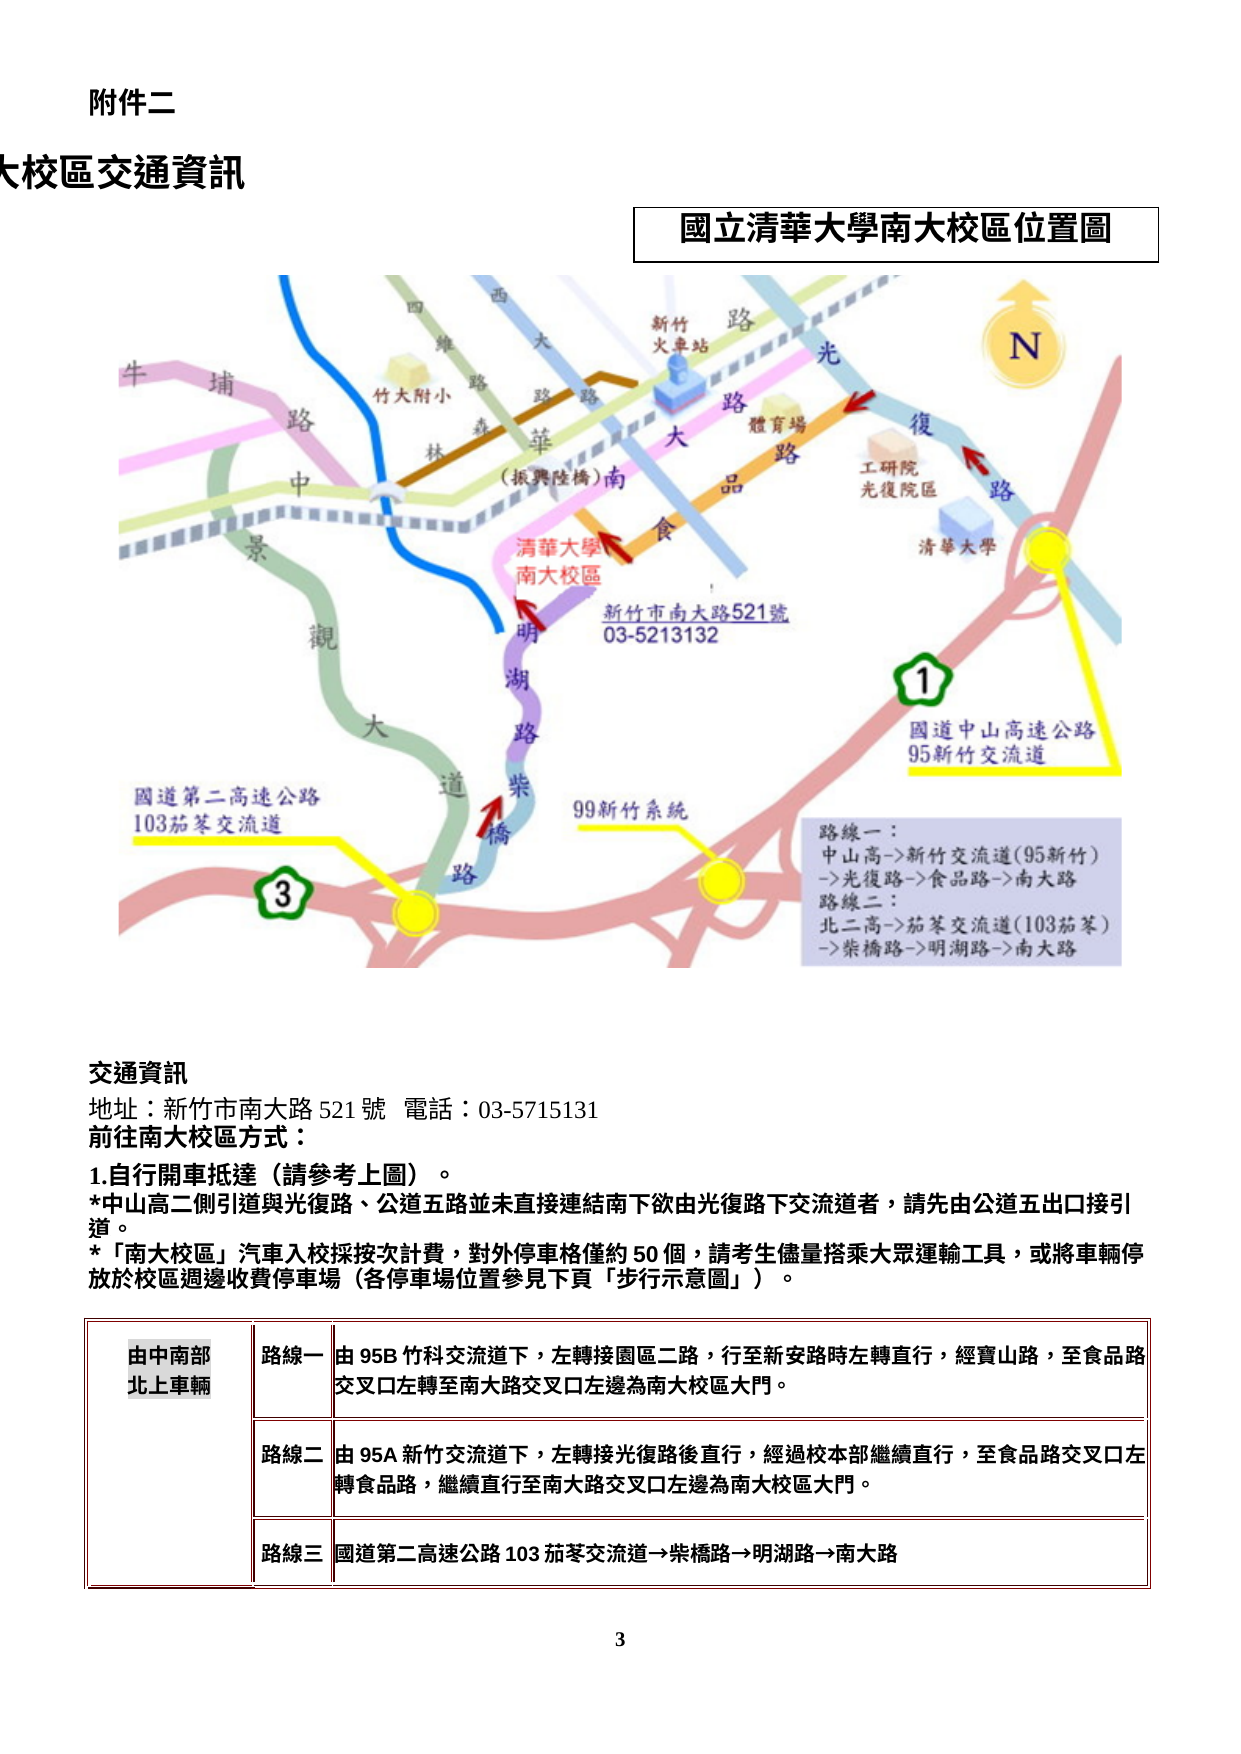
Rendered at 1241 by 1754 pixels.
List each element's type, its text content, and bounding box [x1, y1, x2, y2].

table_cell 路線三 [253, 1516, 333, 1584]
text 附件二 [89, 80, 1152, 122]
table_cell 由95A新竹交流道下，左轉接光復路後直行，經過校本部繼續直行，至食品路交叉口左轉食品路，繼續直行至南大路交叉口左邊為南大校區大門。 [333, 1417, 1149, 1516]
table_header 由95B竹科交流道下，左轉接園區二路，行至新安路時左轉直行，經寶山路，至食品路交叉口左轉至南大路交叉口左邊為南大校區大門。 [333, 1322, 1147, 1417]
picture [118, 275, 1122, 968]
text 地址：新竹市南大路521號 電話：03-5715131 [89, 1090, 1152, 1126]
table_header 路線一 [253, 1319, 333, 1417]
text 前往南大校區方式： [89, 1126, 1152, 1151]
table_cell 國道第二高速公路103茄苳交流道→柴橋路→明湖路→南大路 [333, 1516, 1149, 1584]
text 交通資訊 [89, 1053, 1152, 1090]
text 清華大學南大校區交通資訊 [89, 143, 1152, 198]
text *「南大校區」汽車入校採按次計費，對外停車格僅約50個，請考生儘量搭乘大眾運輸工具，或將車輛停放於校區週邊收費停車場（各停車場位置參見下頁「步行示意圖」）。 [89, 1243, 1152, 1293]
table_cell 路線二 [255, 1421, 331, 1516]
text 國立清華大學南大校區位置圖 [649, 216, 1143, 247]
text 1.自行開車抵達（請參考上圖）。 [89, 1151, 1152, 1193]
text *中山高二側引道與光復路、公道五路並未直接連結南下欲由光復路下交流道者，請先由公道五出口接引道。 [89, 1193, 1152, 1243]
table_header 由中南部 北上車輛 [86, 1319, 253, 1584]
